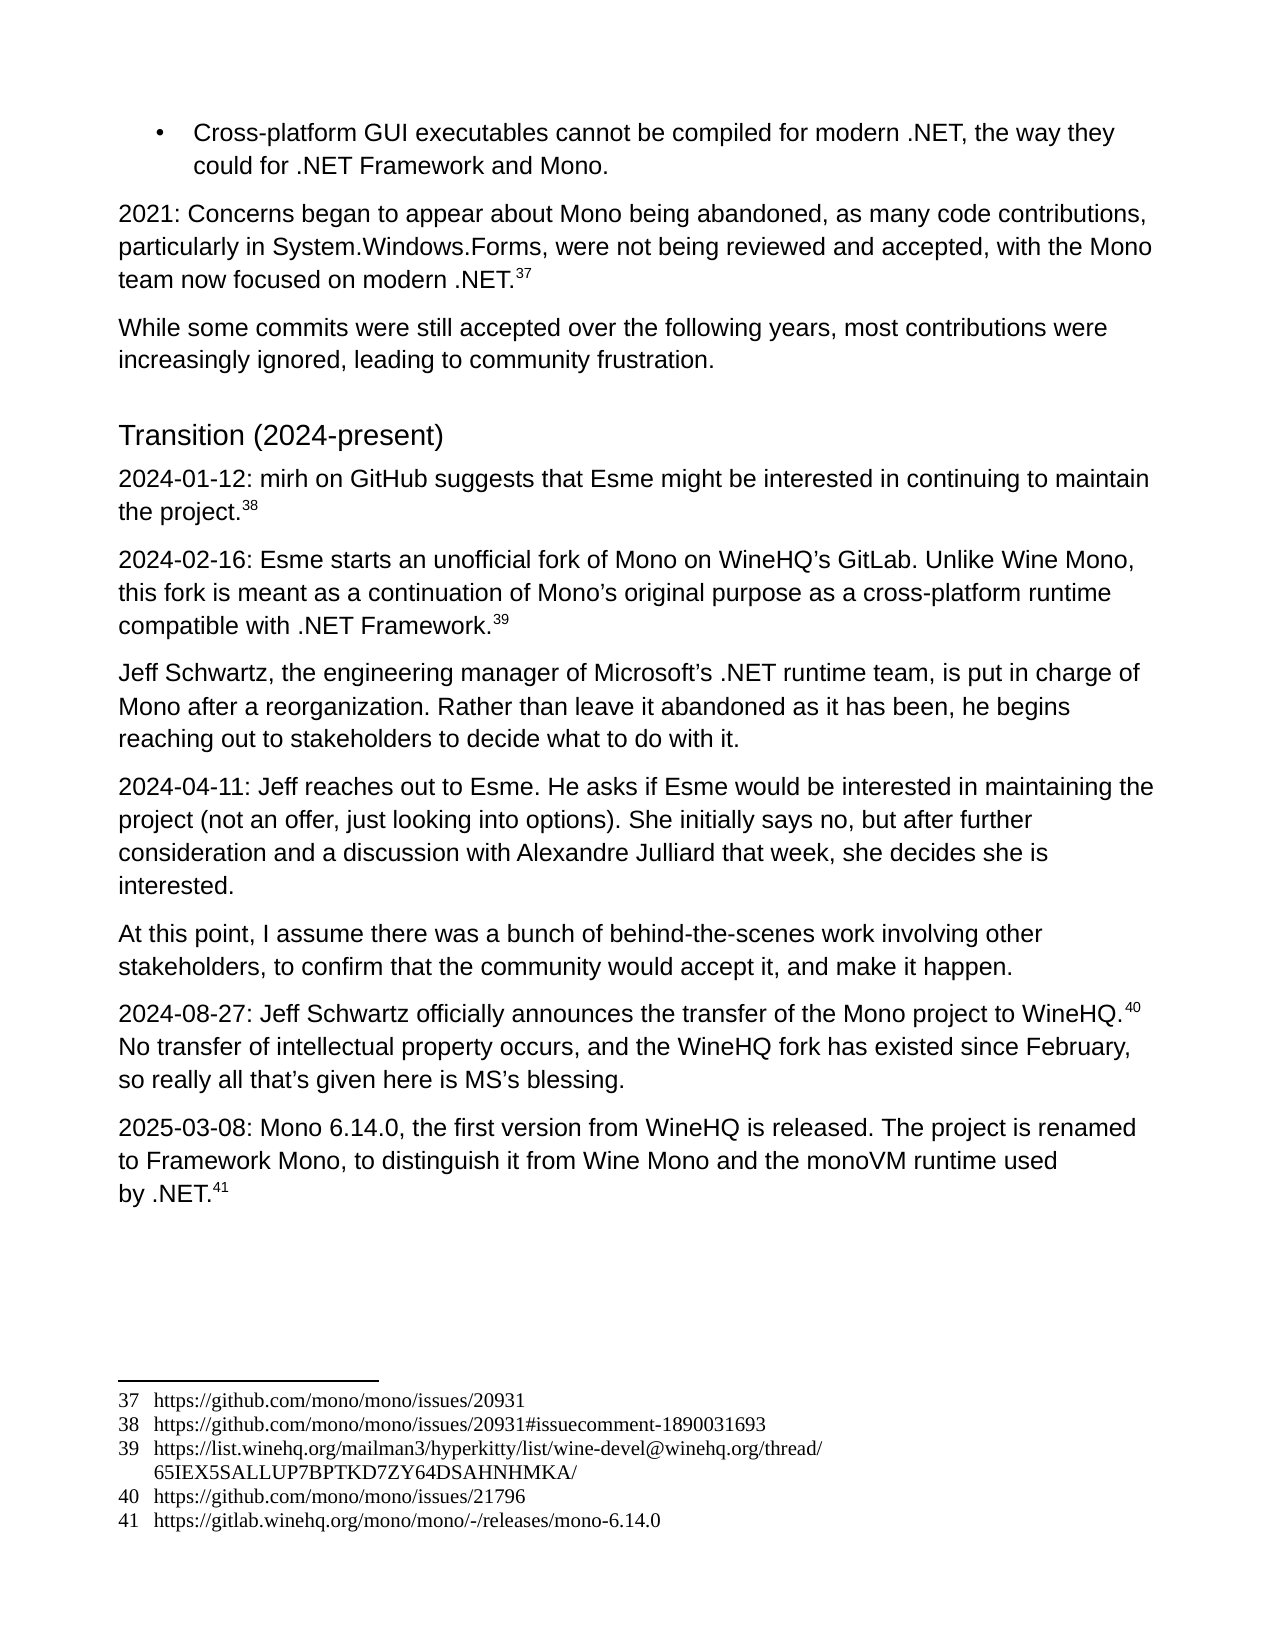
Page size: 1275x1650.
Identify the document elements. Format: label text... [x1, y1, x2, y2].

text 2024-01-12: mirh on GitHub suggests that Esme might be interested in continuing to maintain the project. [118, 464, 1157, 526]
text https://gitlab.winehq.org/mono/mono/-/releases/mono-6.14.0 [118, 1508, 1157, 1532]
text 2024-04-11: Jeff reaches out to Esme. He asks if Esme would be interested in maintaining the project (not an offer, just looking into options). She initially says no, but after further consideration and a discussion with Alexandre Julliard that week, she decides she is interested. [118, 772, 1157, 900]
text https://list.winehq.org/mailman3/hyperkitty/list/wine-devel@winehq.org/thread/65IEX5SALLUP7BPTKD7ZY64DSAHNHMKA/ [118, 1436, 1157, 1484]
text 2024-08-27: Jeff Schwartz officially announces the transfer of the Mono project to WineHQ. No transfer of intellectual property occurs, and the WineHQ fork has existed since February, so really all that’s given here is MS’s blessing. [118, 999, 1157, 1094]
text Jeff Schwartz, the engineering manager of Microsoft’s .NET runtime team, is put in charge of Mono after a reorganization. Rather than leave it abandoned as it has been, he begins reaching out to stakeholders to decide what to do with it. [118, 658, 1157, 753]
text 2024-02-16: Esme starts an unofficial fork of Mono on WineHQ’s GitLab. Unlike Wine Mono, this fork is meant as a continuation of Mono’s original purpose as a cross-platform runtime compatible with .NET Framework. [118, 545, 1157, 639]
text While some commits were still accepted over the following years, most contributions were increasingly ignored, leading to community frustration. [118, 312, 1157, 374]
subtitle Transition (2024-present) [118, 418, 1157, 452]
text https://github.com/mono/mono/issues/20931#issuecomment-1890031693 [118, 1412, 1157, 1436]
text 2025-03-08: Mono 6.14.0, the first version from WineHQ is released. The project is renamed to Framework Mono, to distinguish it from Wine Mono and the monoVM runtime used by .NET. [118, 1113, 1157, 1208]
text At this point, I assume there was a bunch of behind-the-scenes work involving other stakeholders, to confirm that the community would accept it, and make it happen. [118, 919, 1157, 981]
text https://github.com/mono/mono/issues/21796 [118, 1484, 1157, 1508]
text 2021: Concerns began to appear about Mono being abandoned, as many code contributions, particularly in System.Windows.Forms, were not being reviewed and accepted, with the Mono team now focused on modern .NET. [118, 199, 1157, 294]
list Cross-platform GUI executables cannot be compiled for modern .NET, the way they could for .NET Framework and Mono. [156, 118, 1157, 180]
text https://github.com/mono/mono/issues/20931 [118, 1387, 1157, 1412]
